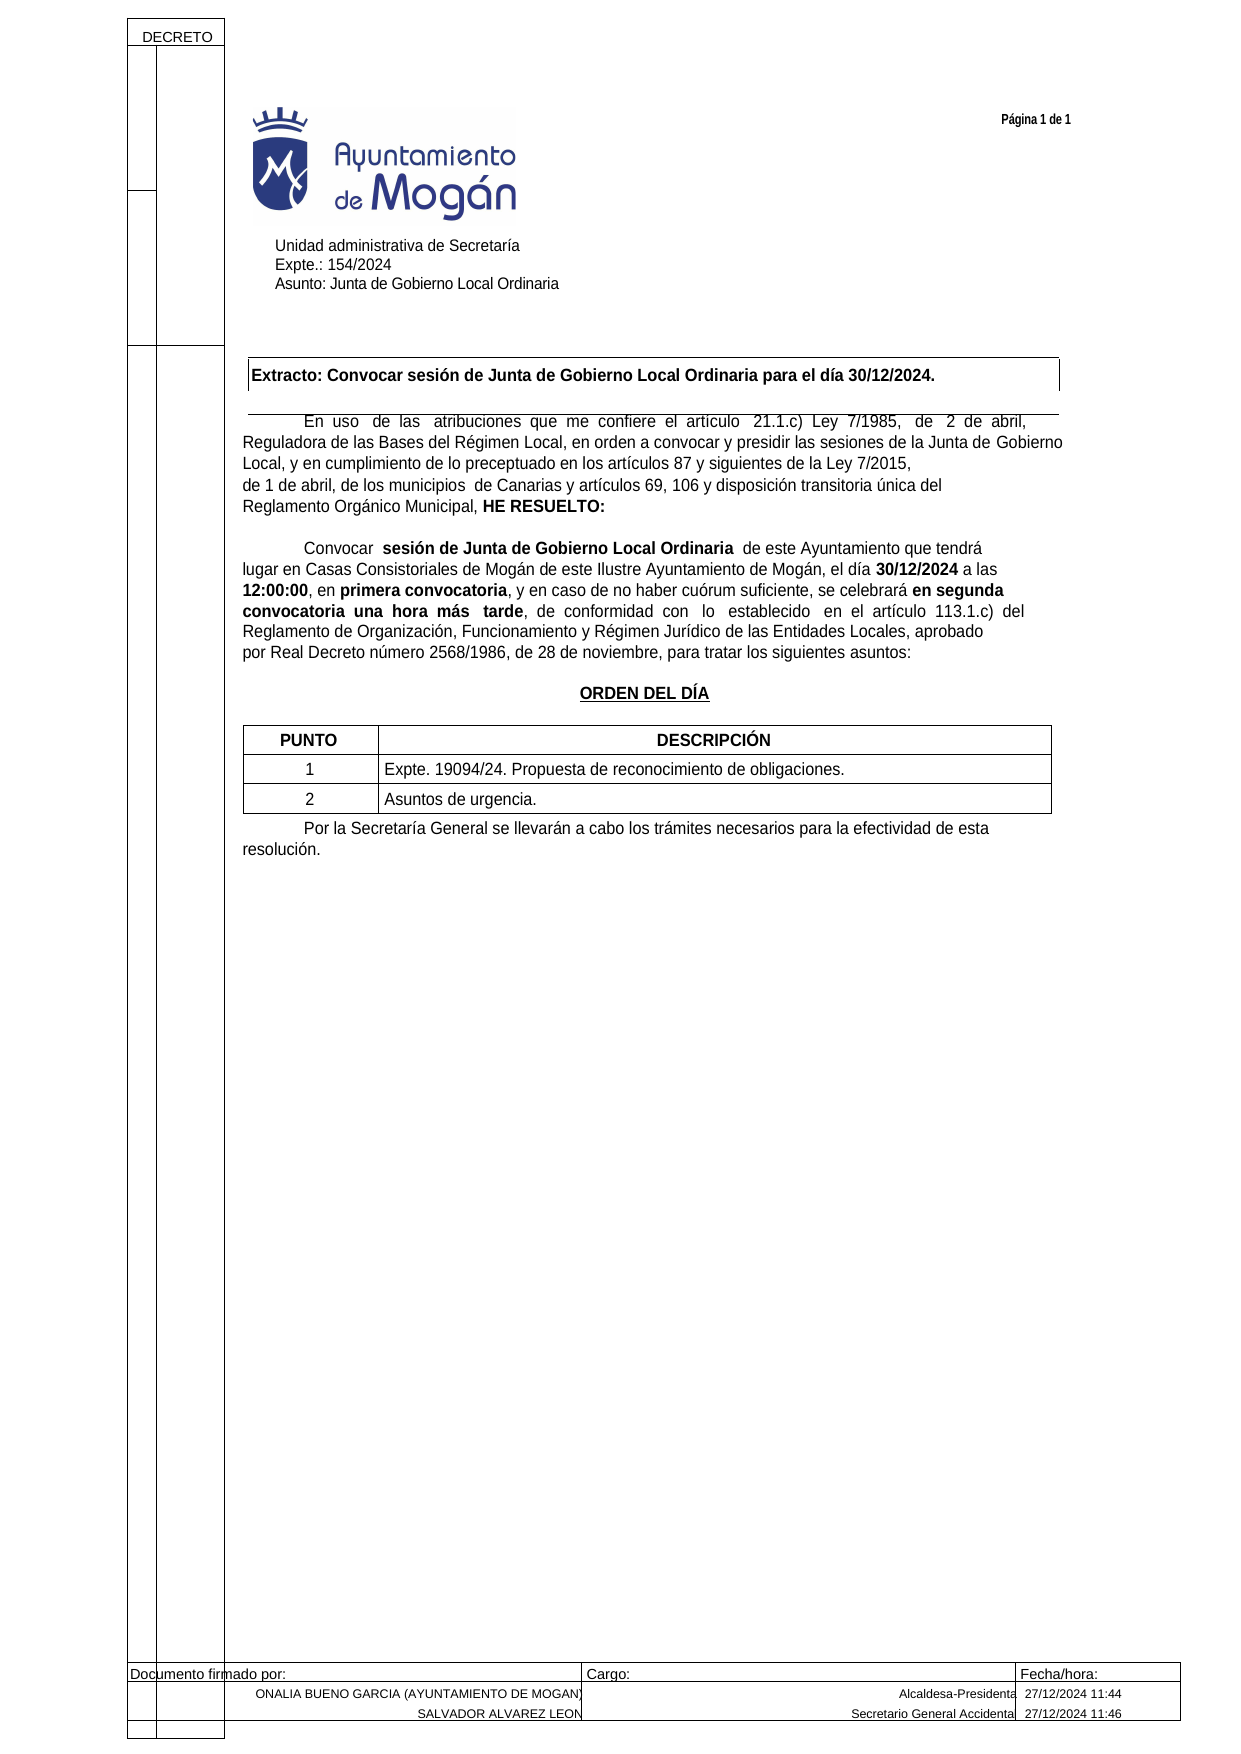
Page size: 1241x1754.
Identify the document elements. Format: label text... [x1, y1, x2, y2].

table_cell Alcaldesa-Presidenta Secretario General Accidental [582, 1682, 1015, 1720]
table_cell Asuntos de urgencia. [379, 784, 1051, 812]
text Asunto: Junta de Gobierno Local Ordinaria [275, 275, 1188, 293]
table_cell Expte. 19094/24. Propuesta de reconocimiento de obligaciones. [379, 755, 1051, 783]
table_header PUNTO [244, 726, 378, 754]
table_cell [128, 46, 156, 190]
table_cell 2 [244, 784, 378, 812]
table_cell [128, 191, 156, 344]
text 12:00:00, en primera convocatoria, y en caso de no haber cuórum suficiente, se celebrará en segunda convocatoria una hora más tarde, de conformidad con lo establecido en el artículo 113.1.c) del Reglamento de Organización, Funcionamiento y Régimen Jurídico de las Entidades Locales, aprobado [242, 579, 1073, 642]
table_header Cargo: [582, 1663, 1015, 1681]
table_header Fecha/hora: [1016, 1663, 1180, 1681]
text ORDEN DEL DÍA [579, 683, 1188, 704]
table_cell 27/12/2024 11:44 27/12/2024 11:46 [1016, 1682, 1180, 1720]
table_cell [157, 46, 224, 344]
text Página 1 de 1 [1001, 111, 1188, 127]
text En uso de las atribuciones que me confiere el artículo 21.1.c) Ley 7/1985, de 2 de abril, Reguladora de las Bases del Régimen Local, en orden a convocar y presidir las sesiones de la Junta de Gobierno Local, y en cumplimiento de lo preceptuado en los artículos 87 y siguientes de la Ley 7/2015, [242, 411, 1073, 474]
text de 1 de abril, de los municipios de Canarias y artículos 69, 106 y disposición transitoria única del Reglamento Orgánico Municipal, HE RESUELTO: [242, 474, 1073, 517]
text por Real Decreto número 2568/1986, de 28 de noviembre, para tratar los siguientes asuntos: [242, 642, 1188, 662]
text Unidad administrativa de Secretaría Expte.: 154/2024 [275, 237, 681, 275]
table_header Documento firmado por: [128, 1663, 581, 1681]
text [1060, 366, 1188, 386]
table_cell [128, 346, 156, 1662]
table_cell [157, 346, 224, 1662]
table_cell [128, 1721, 156, 1738]
text Extracto: Convocar sesión de Junta de Gobierno Local Ordinaria para el día 30/12/2024. [251, 366, 1059, 386]
table_cell ONALIA BUENO GARCIA (AYUNTAMIENTO DE MOGAN) SALVADOR ALVAREZ LEON [128, 1682, 581, 1720]
picture [252, 107, 516, 226]
table_header DESCRIPCIÓN [379, 726, 1051, 754]
table_header DECRETO [128, 19, 224, 44]
text Convocar sesión de Junta de Gobierno Local Ordinaria de este Ayuntamiento que tendrá lugar en Casas Consistoriales de Mogán de este Ilustre Ayuntamiento de Mogán, el día 30/12/2024 a las [242, 538, 1073, 579]
text Por la Secretaría General se llevarán a cabo los trámites necesarios para la efectividad de esta resolución. [242, 818, 1034, 860]
table_cell [157, 1721, 224, 1738]
table_cell 1 [244, 755, 378, 783]
